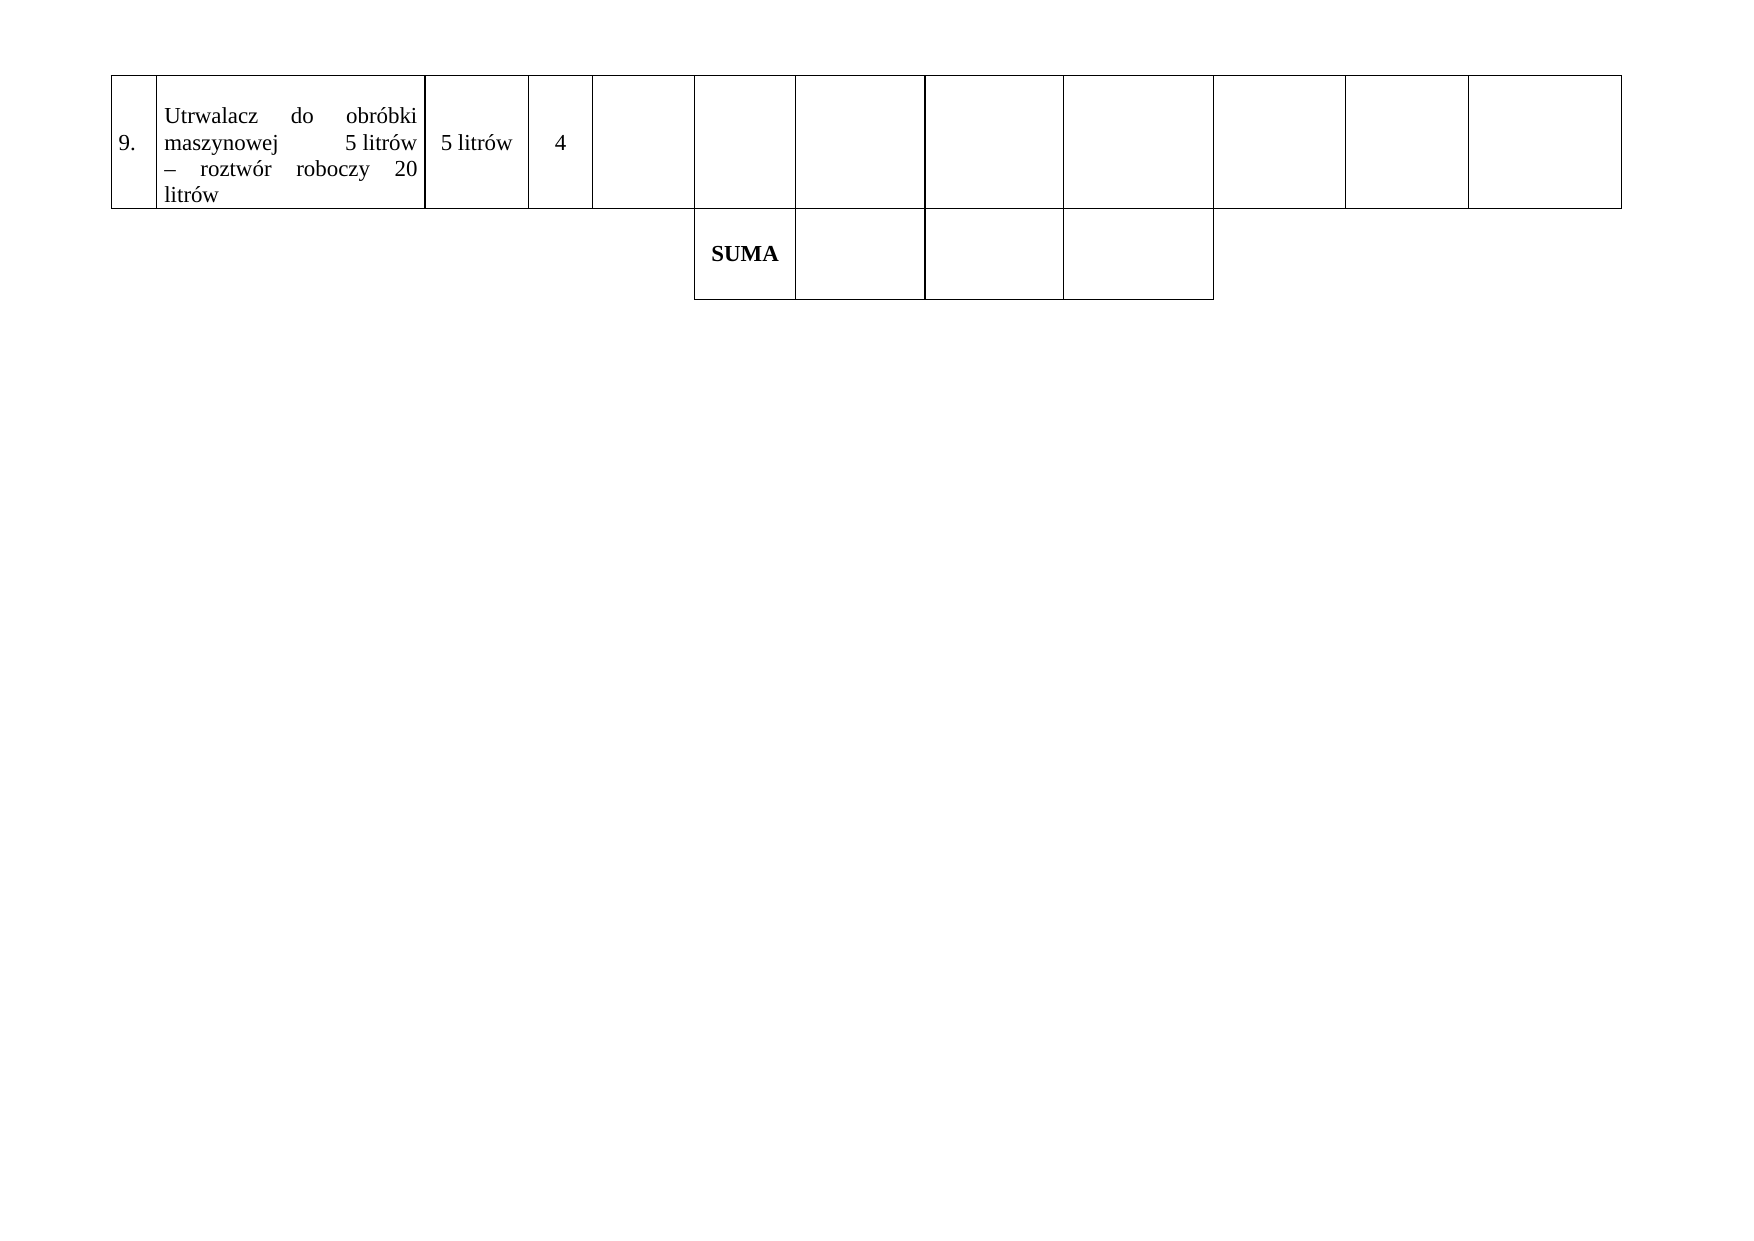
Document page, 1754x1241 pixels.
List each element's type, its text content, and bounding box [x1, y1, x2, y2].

table_cell 5 litrów [426, 76, 528, 208]
table_cell [1345, 209, 1468, 298]
table_cell [593, 299, 694, 419]
table_cell [795, 300, 925, 419]
table_cell [425, 299, 528, 419]
table_cell [695, 300, 795, 419]
table_cell Utrwalacz do obróbki maszynowej 5 litrów – roztwór roboczy 20 litrów [157, 76, 424, 208]
table_cell [1346, 76, 1468, 208]
table_cell [112, 76, 156, 208]
table_cell [1064, 420, 1214, 1119]
table_cell [528, 299, 592, 419]
table_cell [1214, 420, 1345, 1119]
table_cell [1214, 209, 1345, 298]
table_cell SUMA [695, 209, 795, 298]
table_cell [1064, 209, 1213, 298]
table_cell [1214, 76, 1345, 208]
table_cell [795, 420, 925, 1119]
table_cell [1214, 299, 1345, 419]
table_cell [111, 420, 157, 1119]
table_cell [1469, 299, 1622, 419]
table_cell [528, 209, 592, 298]
table_cell [157, 420, 425, 1119]
table_cell [926, 209, 1063, 298]
table_cell [593, 209, 694, 298]
table_cell [593, 76, 694, 208]
table_cell [695, 420, 795, 1119]
table_cell [1345, 299, 1468, 419]
table_cell [528, 420, 592, 1119]
table_cell [111, 209, 157, 298]
table_cell [111, 299, 157, 419]
table_cell [796, 209, 924, 298]
table_cell [425, 209, 528, 298]
table_cell [926, 76, 1063, 208]
table_cell [157, 299, 425, 419]
table_cell [695, 76, 795, 208]
table_cell [925, 420, 1064, 1119]
table_cell [157, 209, 425, 298]
table_cell [1345, 420, 1468, 1119]
table_cell [1064, 300, 1214, 419]
table_cell [425, 420, 528, 1119]
table_cell 4 [529, 76, 592, 208]
table_cell [925, 300, 1064, 419]
table_cell [796, 76, 924, 208]
table_cell [1469, 209, 1622, 298]
table_cell [1469, 420, 1622, 1119]
table_cell [1469, 76, 1621, 208]
table_cell [593, 420, 694, 1119]
table_cell [1064, 76, 1213, 208]
